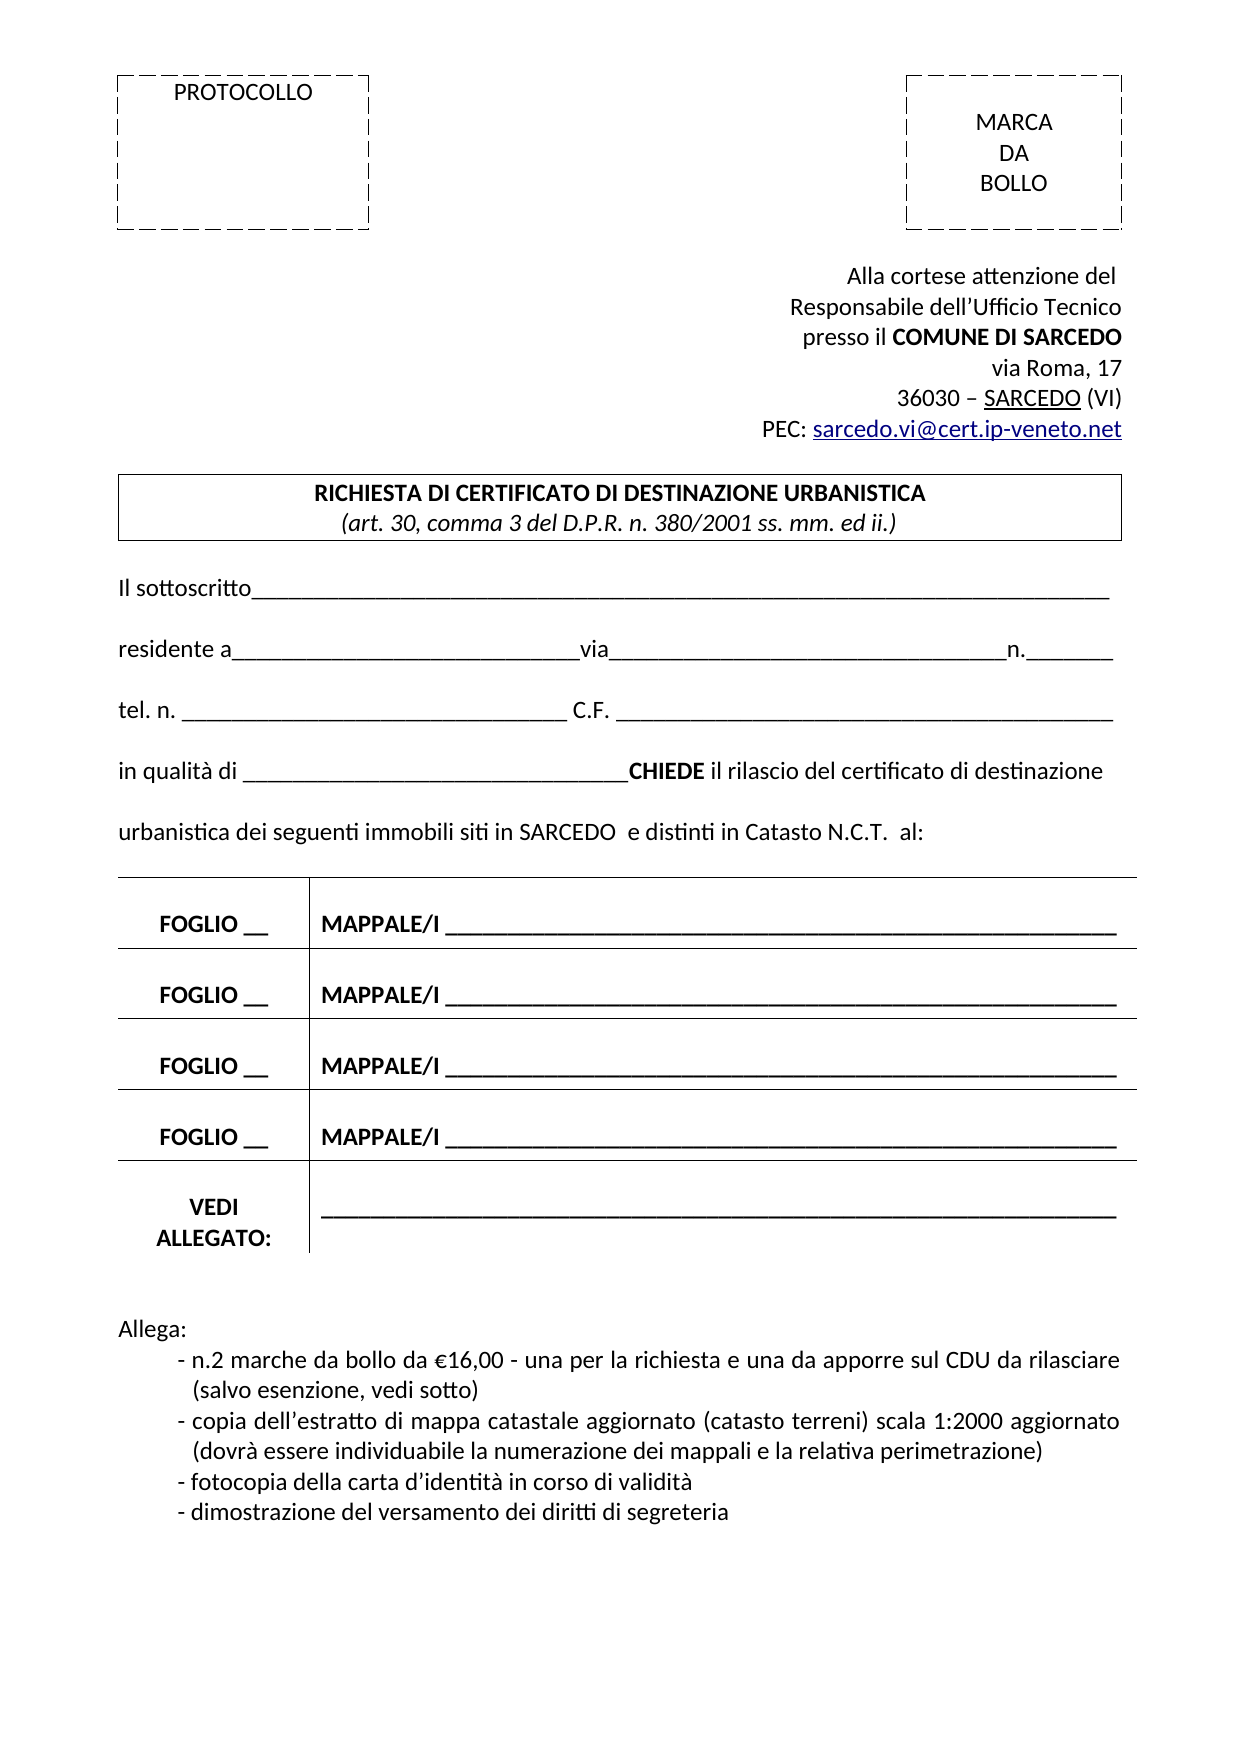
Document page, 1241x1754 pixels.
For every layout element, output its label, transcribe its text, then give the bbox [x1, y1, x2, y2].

table_header MARCA DA BOLLO [906, 75, 1122, 229]
text tel. n. _______________________________ C.F. ________________________________________ [118, 694, 1122, 724]
text - fotocopia della carta d’identità in corso di validità [177, 1466, 1122, 1497]
text urbanistica dei seguenti immobili siti in SARCEDO e distinti in Catasto N.C.T. al: [118, 816, 1122, 846]
text - n.2 marche da bollo da €16,00 - una per la richiesta e una da apporre sul CDU da rilasciare (salvo esenzione, vedi sotto) [177, 1344, 1122, 1405]
text Allega: [118, 1313, 1122, 1344]
table_cell VEDI ALLEGATO: [118, 1161, 309, 1252]
table_header MAPPALE/I ______________________________________________________ [310, 878, 1137, 948]
text - dimostrazione del versamento dei diritti di segreteria [177, 1497, 1122, 1527]
text Responsabile dell’Ufficio Tecnico [591, 291, 1122, 321]
text presso il COMUNE DI SARCEDO via Roma, 17 36030 – SARCEDO (VI) [709, 321, 1122, 413]
text in qualità di _______________________________CHIEDE il rilascio del certificato di destinazione [118, 755, 1122, 785]
text Il sottoscritto_____________________________________________________________________ [118, 572, 1122, 602]
table_header [369, 75, 906, 229]
text Alla cortese attenzione del [591, 260, 1122, 291]
table_header FOGLIO __ [118, 878, 309, 948]
table_header PROTOCOLLO [118, 75, 369, 229]
text - copia dell’estratto di mappa catastale aggiornato (catasto terreni) scala 1:2000 aggiornato (dovrà essere individuabile la numerazione dei mappali e la relativa perimetrazione) [177, 1405, 1122, 1466]
table_cell FOGLIO __ [118, 1090, 309, 1160]
table_cell MAPPALE/I ______________________________________________________ [310, 1019, 1137, 1089]
text PEC: sarcedo.vi@cert.ip-veneto.net [591, 413, 1122, 443]
table_cell MAPPALE/I ______________________________________________________ [310, 949, 1137, 1018]
text residente a____________________________via________________________________n._______ [118, 633, 1122, 663]
text RICHIESTA DI CERTIFICATO DI DESTINAZIONE URBANISTICA (art. 30, comma 3 del D.P.R. n. 380/2001 ss. mm. ed ii.) [119, 475, 1121, 540]
table_cell FOGLIO __ [118, 1019, 309, 1089]
table_cell FOGLIO __ [118, 949, 309, 1018]
table_cell MAPPALE/I ______________________________________________________ [310, 1090, 1137, 1160]
table_cell ________________________________________________________________ [310, 1161, 1137, 1252]
